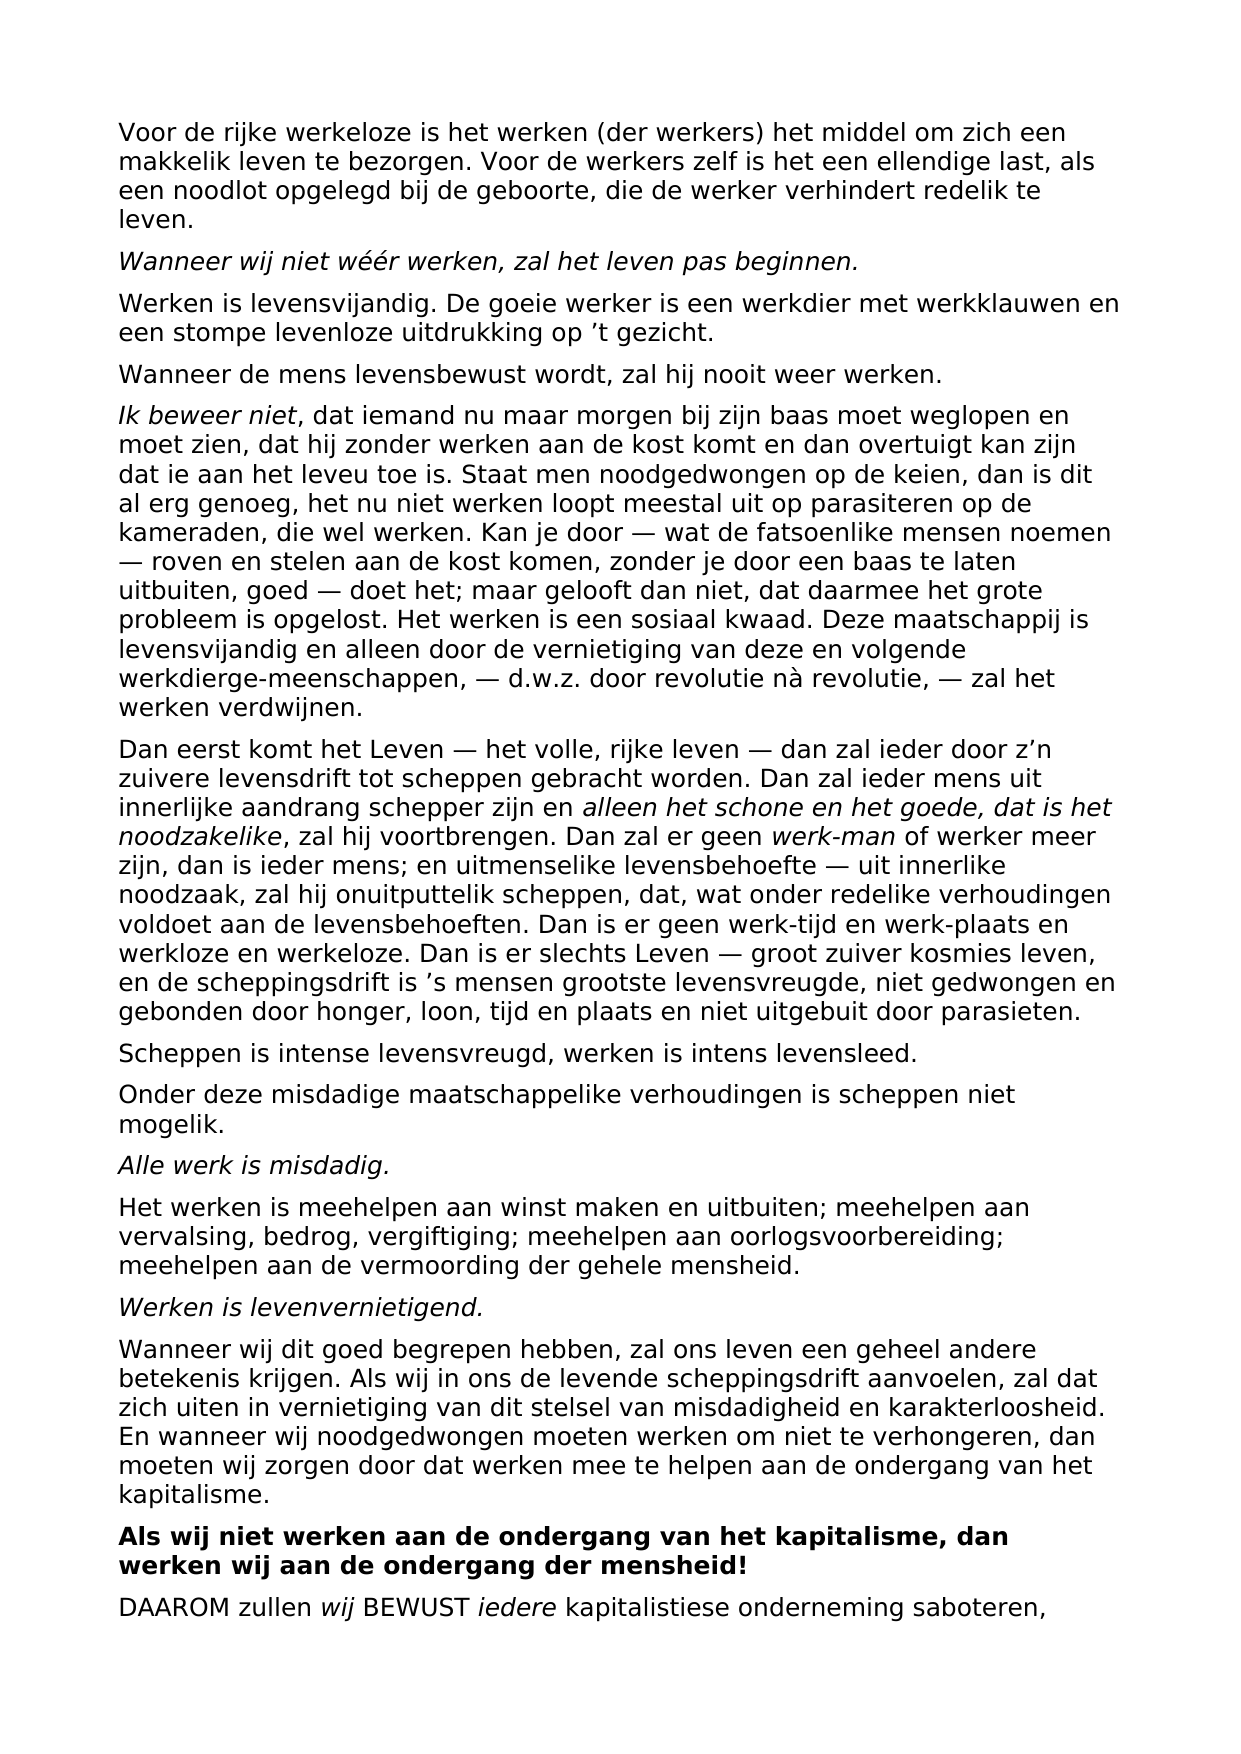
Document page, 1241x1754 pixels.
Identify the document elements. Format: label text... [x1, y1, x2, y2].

text Wanneer de mens levensbewust wordt, zal hij nooit weer werken. [118, 360, 1122, 389]
text Ik beweer niet, dat iemand nu maar morgen bij zijn baas moet weglopen en moet zien, dat hij zonder werken aan de kost komt en dan overtuigt kan zijn dat ie aan het leveu toe is. Staat men noodgedwongen op de keien, dan is dit al erg genoeg, het nu niet werken loopt meestal uit op parasiteren op de kameraden, die wel werken. Kan je door — wat de fatsoenlike mensen noemen — roven en stelen aan de kost komen, zonder je door een baas te laten uitbuiten, goed — doet het; maar gelooft dan niet, dat daarmee het grote probleem is opgelost. Het werken is een sosiaal kwaad. Deze maatschappij is levensvijandig en alleen door de vernietiging van deze en volgende werkdierge-meenschappen, — d.w.z. door revolutie nà revolutie, — zal het werken verdwijnen. [118, 401, 1122, 722]
text Alle werk is misdadig. [118, 1151, 1122, 1181]
text Werken is levensvijandig. De goeie werker is een werkdier met werkklauwen en een stompe levenloze uitdrukking op ’t gezicht. [118, 289, 1122, 347]
text Voor de rijke werkeloze is het werken (der werkers) het middel om zich een makkelik leven te bezorgen. Voor de werkers zelf is het een ellendige last, als een noodlot opgelegd bij de geboorte, die de werker verhindert redelik te leven. [118, 118, 1122, 235]
text Onder deze misdadige maatschappelike verhoudingen is scheppen niet mogelik. [118, 1081, 1122, 1139]
text Werken is levenvernietigend. [118, 1293, 1122, 1322]
text Wanneer wij dit goed begrepen hebben, zal ons leven een geheel andere betekenis krijgen. Als wij in ons de levende scheppingsdrift aanvoelen, zal dat zich uiten in vernietiging van dit stelsel van misdadigheid en karakterloosheid. En wanneer wij noodgedwongen moeten werken om niet te verhongeren, dan moeten wij zorgen door dat werken mee te helpen aan de ondergang van het kapitalisme. [118, 1335, 1122, 1510]
text Dan eerst komt het Leven — het volle, rijke leven — dan zal ieder door z’n zuivere levensdrift tot scheppen gebracht worden. Dan zal ieder mens uit innerlijke aandrang schepper zijn en alleen het schone en het goede, dat is het noodzakelike, zal hij voortbrengen. Dan zal er geen werk-man of werker meer zijn, dan is ieder mens; en uitmenselike levensbehoefte — uit innerlike noodzaak, zal hij onuitputtelik scheppen, dat, wat onder redelike verhoudingen voldoet aan de levensbehoeften. Dan is er geen werk-tijd en werk-plaats en werkloze en werkeloze. Dan is er slechts Leven — groot zuiver kosmies leven, en de scheppingsdrift is ’s mensen grootste levensvreugde, niet gedwongen en gebonden door honger, loon, tijd en plaats en niet uitgebuit door parasieten. [118, 735, 1122, 1026]
text Wanneer wij niet wéér werken, zal het leven pas beginnen. [118, 247, 1122, 276]
text Het werken is meehelpen aan winst maken en uitbuiten; meehelpen aan vervalsing, bedrog, vergiftiging; meehelpen aan oorlogsvoorbereiding; meehelpen aan de vermoording der gehele mensheid. [118, 1193, 1122, 1281]
text Als wij niet werken aan de ondergang van het kapitalisme, dan werken wij aan de ondergang der mensheid! [118, 1522, 1122, 1581]
text Scheppen is intense levensvreugd, werken is intens levensleed. [118, 1039, 1122, 1068]
text DAAROM zullen wij BEWUST iedere kapitalistiese onderneming saboteren, [118, 1593, 1122, 1622]
